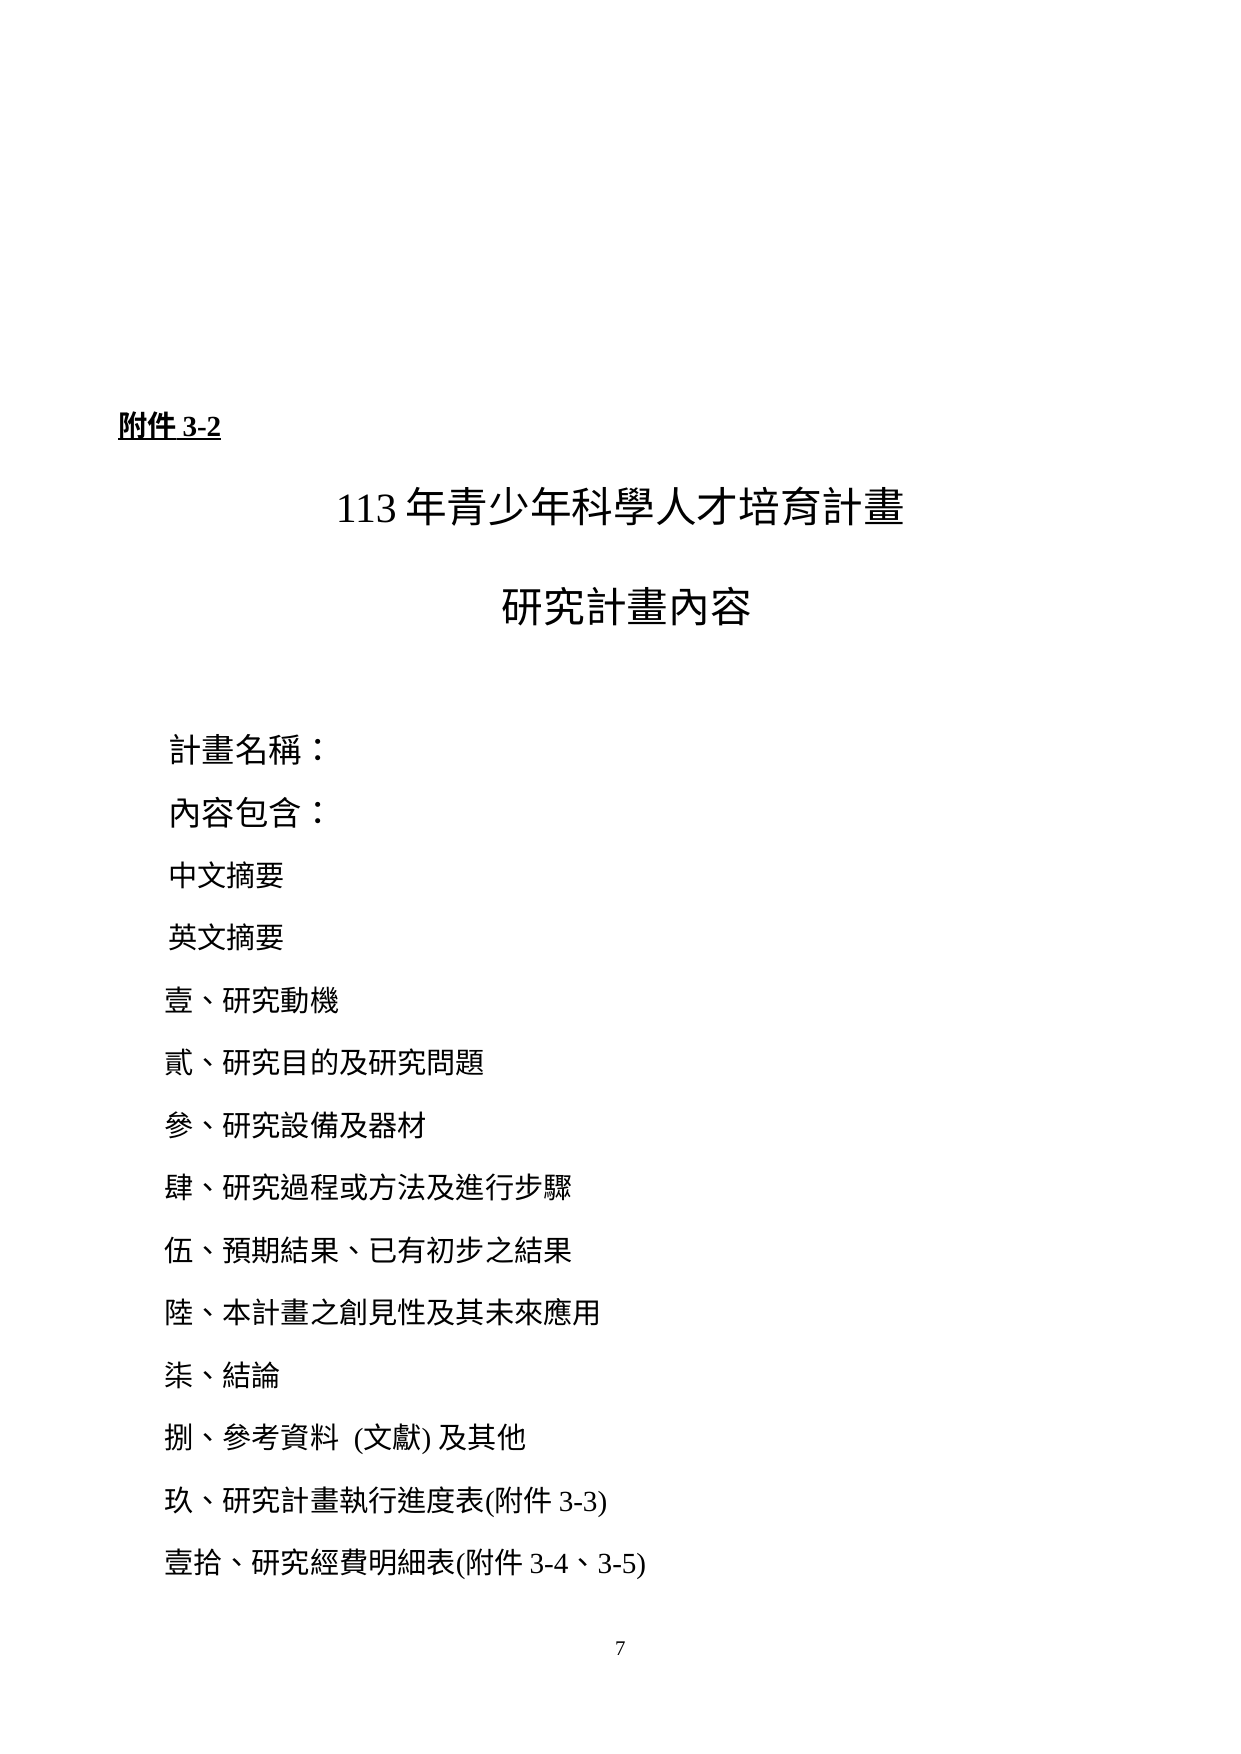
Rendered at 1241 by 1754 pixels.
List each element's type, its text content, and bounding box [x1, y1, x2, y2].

text 玖、研究計畫執行進度表(附件3-3) [164, 1457, 1122, 1519]
text 貳、研究目的及研究問題 [164, 1019, 1122, 1082]
text 研究計畫內容 [168, 563, 1122, 625]
text 參、研究設備及器材 [164, 1082, 1122, 1144]
text 中文摘要 [168, 832, 1122, 894]
text 伍、預期結果、已有初步之結果 [164, 1207, 1122, 1269]
text 壹、研究動機 [164, 957, 1122, 1019]
text 113年青少年科學人才培育計畫 [118, 463, 1122, 525]
text 捌、參考資料 (文獻) 及其他 [164, 1394, 1122, 1457]
text 壹拾、研究經費明細表(附件3-4、3-5) [164, 1519, 1122, 1582]
text 內容包含： [168, 769, 1122, 832]
text 肆、研究過程或方法及進行步驟 [164, 1144, 1122, 1207]
text 附件3-2 [118, 382, 1122, 444]
text 計畫名稱： [168, 707, 1122, 769]
text 陸、本計畫之創見性及其未來應用 [164, 1269, 1122, 1332]
text 柒、結論 [164, 1332, 1122, 1394]
text 英文摘要 [168, 894, 1122, 957]
